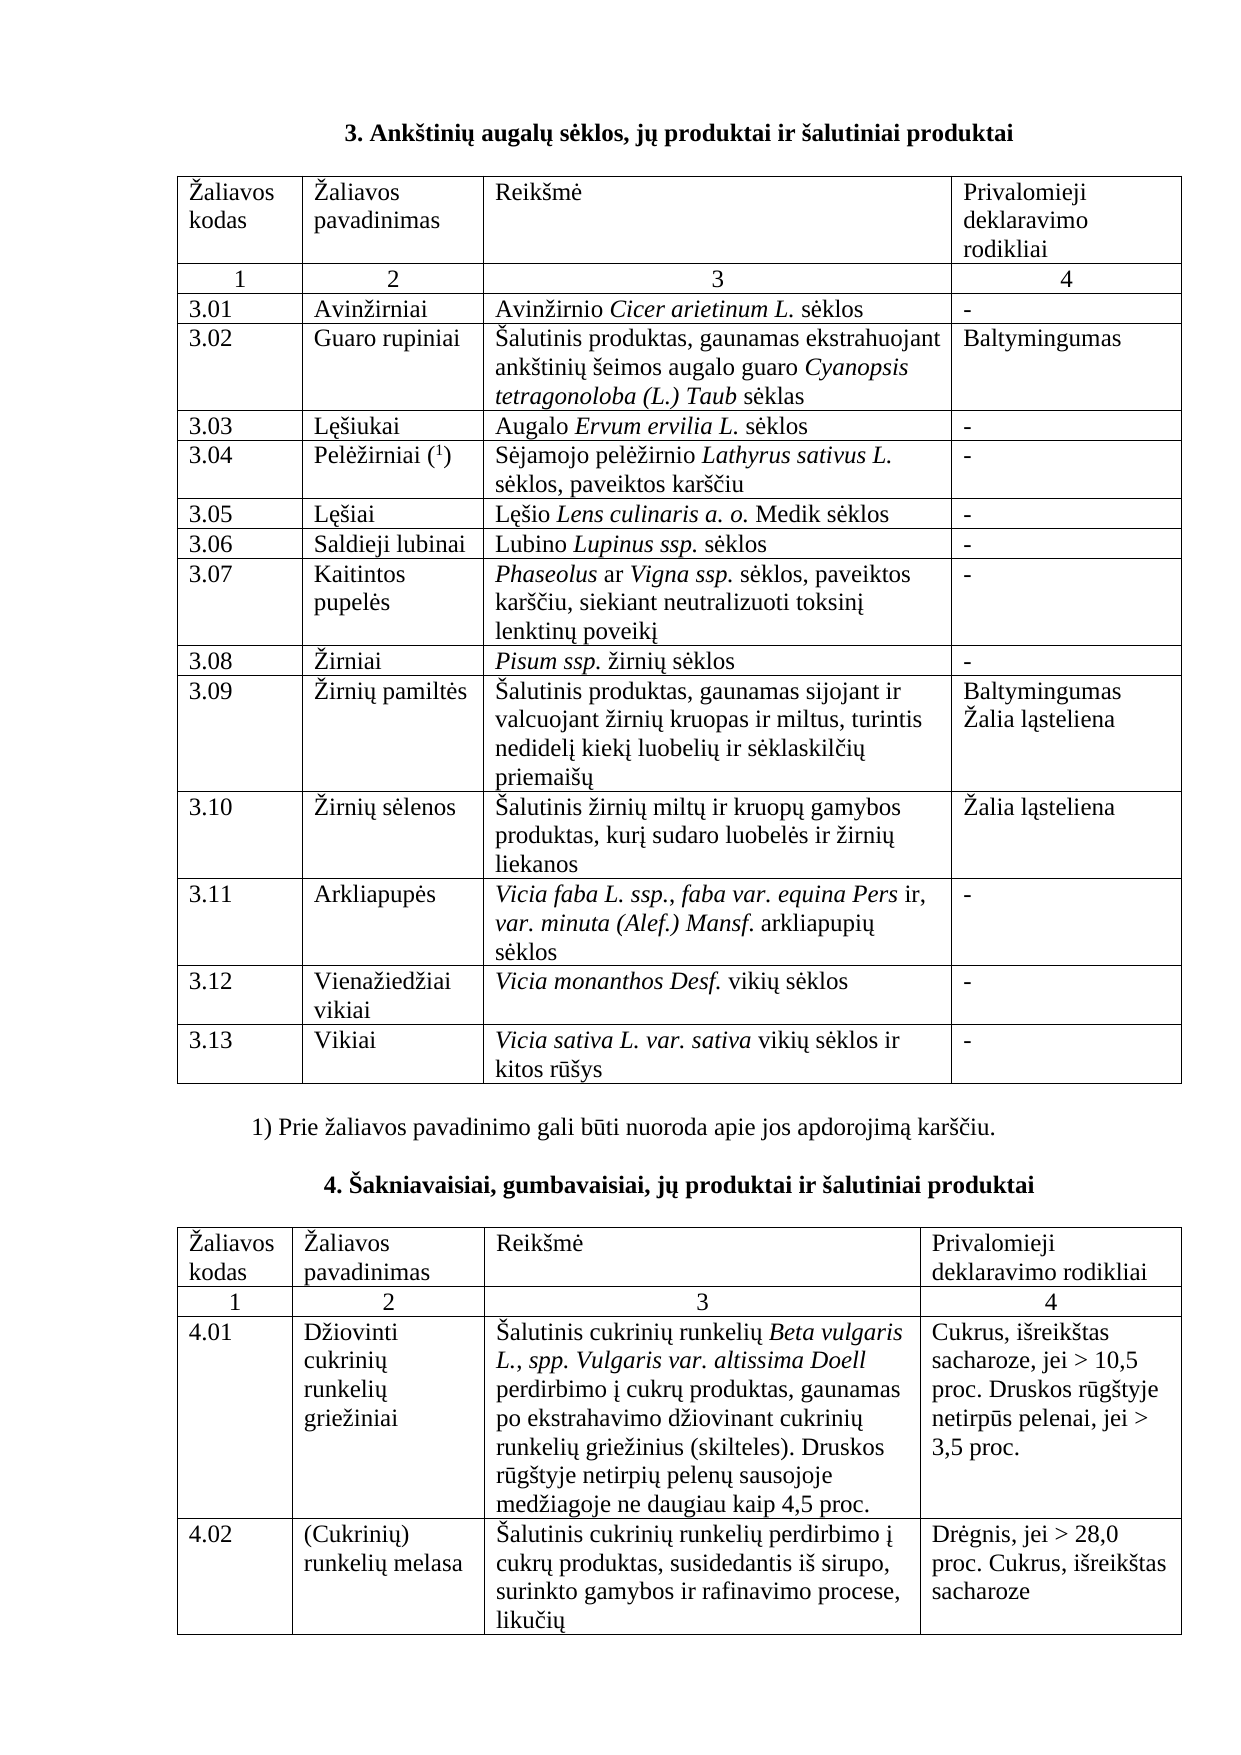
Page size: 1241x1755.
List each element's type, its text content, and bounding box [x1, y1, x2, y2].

table_cell 4.02 [178, 1519, 292, 1634]
table_cell Pelėžirniai (1) [303, 441, 483, 498]
table_cell Šalutinis cukrinių runkelių perdirbimo į cukrų produktas, susidedantis iš sirupo, surinkto gamybos ir rafinavimo procese, likučių [485, 1519, 920, 1634]
table_cell Baltymingumas Žalia ląsteliena [952, 676, 1181, 791]
table_cell Arkliapupės [303, 879, 483, 965]
table_cell - [952, 1025, 1181, 1082]
table_cell Vicia faba L. ssp., faba var. equina Pers ir, var. minuta (Alef.) Mansf. arkliapupių sėklos [484, 879, 951, 965]
table_cell - [952, 499, 1181, 528]
table_cell Guaro rupiniai [303, 324, 483, 410]
table_header Privalomieji deklaravimo rodikliai [952, 177, 1181, 263]
table_cell Avinžirnio Cicer arietinum L. sėklos [484, 294, 951, 322]
table_cell Phaseolus ar Vigna ssp. sėklos, paveiktos karščiu, siekiant neutralizuoti toksinį lenktinų poveikį [484, 559, 951, 645]
table_cell 3.08 [178, 646, 302, 675]
table_cell Šalutinis žirnių miltų ir kruopų gamybos produktas, kurį sudaro luobelės ir žirnių liekanos [484, 792, 951, 878]
table_cell - [952, 646, 1181, 675]
table_cell Žirnių pamiltės [303, 676, 483, 791]
table_cell - [952, 966, 1181, 1024]
table_header Žaliavos kodas [178, 177, 302, 263]
table_cell 3.02 [178, 324, 302, 410]
table_cell - [952, 294, 1181, 322]
table_cell 3.12 [178, 966, 302, 1024]
table_cell - [952, 879, 1181, 965]
table_cell Drėgnis, jei > 28,0 proc. Cukrus, išreikštas sacharoze [921, 1519, 1181, 1634]
table_cell Kaitintos pupelės [303, 559, 483, 645]
table_cell Augalo Ervum ervilia L. sėklos [484, 411, 951, 439]
table_cell 3.07 [178, 559, 302, 645]
table_cell Baltymingumas [952, 324, 1181, 410]
text 1) Prie žaliavos pavadinimo gali būti nuoroda apie jos apdorojimą karščiu. [177, 1112, 1181, 1141]
table_cell (Cukrinių) runkelių melasa [293, 1519, 484, 1634]
table_header Privalomieji deklaravimo rodikliai [921, 1228, 1181, 1286]
table_cell 2 [293, 1287, 484, 1316]
table_cell - [952, 441, 1181, 498]
table_header Žaliavos pavadinimas [293, 1228, 484, 1286]
table_cell 3 [485, 1287, 920, 1316]
table_cell 3.10 [178, 792, 302, 878]
table_cell Cukrus, išreikštas sacharoze, jei > 10,5 proc. Druskos rūgštyje netirpūs pelenai, jei > 3,5 proc. [921, 1317, 1181, 1518]
table_cell Lęšio Lens culinaris a. o. Medik sėklos [484, 499, 951, 528]
table_header Reikšmė [485, 1228, 920, 1286]
table_cell 2 [303, 264, 483, 293]
table_cell - [952, 529, 1181, 558]
table_cell Pisum ssp. žirnių sėklos [484, 646, 951, 675]
table_cell Avinžirniai [303, 294, 483, 322]
table_cell 1 [178, 264, 302, 293]
table_cell 3.11 [178, 879, 302, 965]
table_cell - [952, 411, 1181, 439]
table_cell Žirniai [303, 646, 483, 675]
table_cell Sėjamojo pelėžirnio Lathyrus sativus L. sėklos, paveiktos karščiu [484, 441, 951, 498]
text 3. Ankštinių augalų sėklos, jų produktai ir šalutiniai produktai [177, 118, 1181, 147]
table_cell 4 [952, 264, 1181, 293]
table_header Žaliavos pavadinimas [303, 177, 483, 263]
table_cell 3.09 [178, 676, 302, 791]
table_cell 3.13 [178, 1025, 302, 1082]
table_cell Šalutinis produktas, gaunamas sijojant ir valcuojant žirnių kruopas ir miltus, turintis nedidelį kiekį luobelių ir sėklaskilčių priemaišų [484, 676, 951, 791]
table_cell Saldieji lubinai [303, 529, 483, 558]
table_cell Vikiai [303, 1025, 483, 1082]
table_cell 3.03 [178, 411, 302, 439]
table_cell Šalutinis produktas, gaunamas ekstrahuojant ankštinių šeimos augalo guaro Cyanopsis tetragonoloba (L.) Taub sėklas [484, 324, 951, 410]
table_cell 3.06 [178, 529, 302, 558]
table_cell Lęšiukai [303, 411, 483, 439]
table_header Žaliavos kodas [178, 1228, 292, 1286]
table_cell 3 [484, 264, 951, 293]
table_cell Šalutinis cukrinių runkelių Beta vulgaris L., spp. Vulgaris var. altissima Doell perdirbimo į cukrų produktas, gaunamas po ekstrahavimo džiovinant cukrinių runkelių griežinius (skilteles). Druskos rūgštyje netirpių pelenų sausojoje medžiagoje ne daugiau kaip 4,5 proc. [485, 1317, 920, 1518]
table_cell 4 [921, 1287, 1181, 1316]
table_cell Lubino Lupinus ssp. sėklos [484, 529, 951, 558]
table_cell Lęšiai [303, 499, 483, 528]
table_cell 3.05 [178, 499, 302, 528]
table_cell Vicia monanthos Desf. vikių sėklos [484, 966, 951, 1024]
text 4. Šakniavaisiai, gumbavaisiai, jų produktai ir šalutiniai produktai [177, 1170, 1181, 1198]
table_cell Džiovinti cukrinių runkelių griežiniai [293, 1317, 484, 1518]
table_cell - [952, 559, 1181, 645]
table_cell Vicia sativa L. var. sativa vikių sėklos ir kitos rūšys [484, 1025, 951, 1082]
table_header Reikšmė [484, 177, 951, 263]
table_cell 4.01 [178, 1317, 292, 1518]
table_cell Žirnių sėlenos [303, 792, 483, 878]
table_cell 3.01 [178, 294, 302, 322]
table_cell Žalia ląsteliena [952, 792, 1181, 878]
table_cell 1 [178, 1287, 292, 1316]
table_cell Vienažiedžiai vikiai [303, 966, 483, 1024]
table_cell 3.04 [178, 441, 302, 498]
